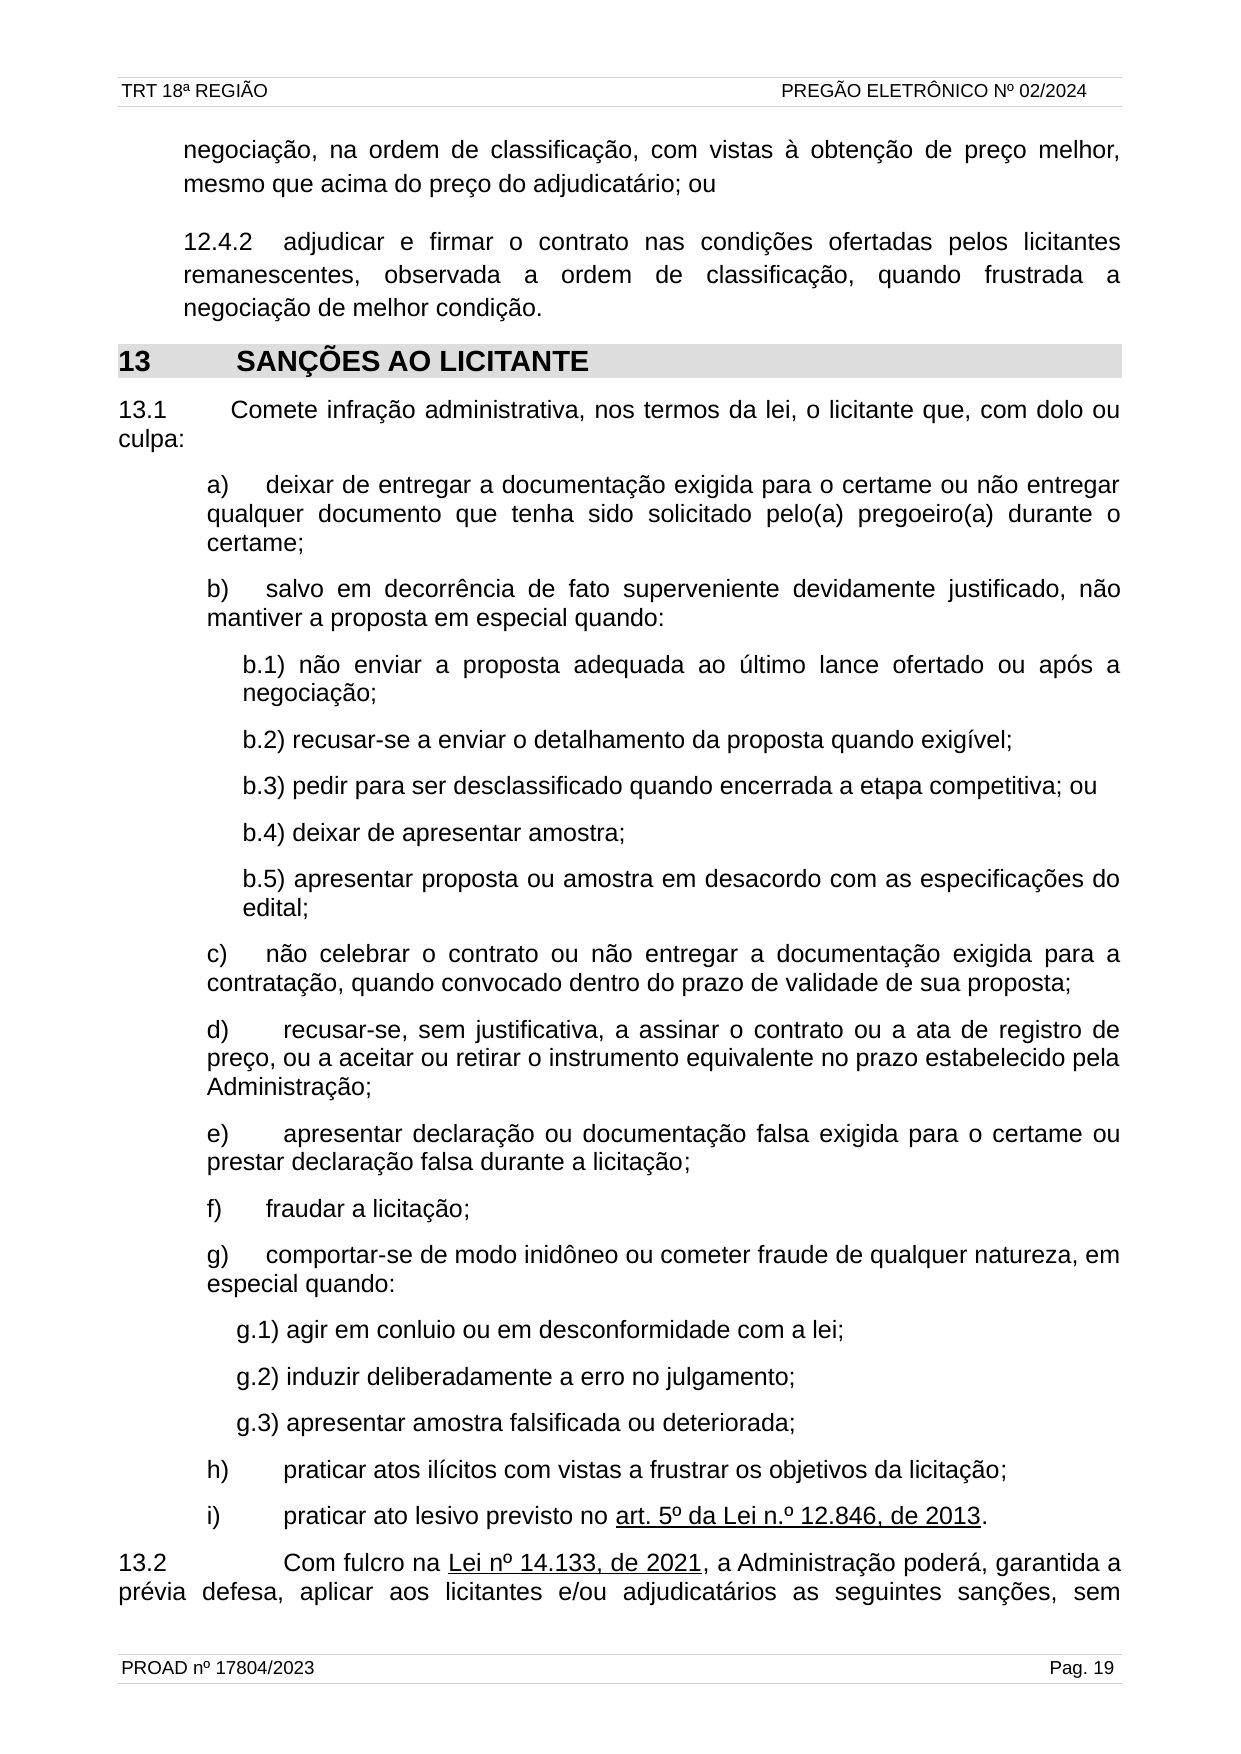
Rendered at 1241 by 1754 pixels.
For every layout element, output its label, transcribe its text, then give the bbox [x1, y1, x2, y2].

text 13 SANÇÕES AO LICITANTE [118, 344, 1122, 378]
text i) praticar ato lesivo previsto no art. 5º da Lei n.º 12.846, de 2013. [207, 1501, 1122, 1530]
text g.3) apresentar amostra falsificada ou deteriorada; [236, 1408, 1122, 1437]
list 12.4.2 adjudicar e firmar o contrato nas condições ofertadas pelos licitantes remanescentes, observada a ordem de classificação, quando frustrada a negociação de melhor condição. [183, 227, 1122, 321]
text f) fraudar a licitação; [207, 1194, 1122, 1223]
list negociação, na ordem de classificação, com vistas à obtenção de preço melhor, mesmo que acima do preço do adjudicatário; ou [183, 136, 1122, 197]
text b.1) não enviar a proposta adequada ao último lance ofertado ou após a negociação; [242, 650, 1122, 707]
text g.1) agir em conluio ou em desconformidade com a lei; [236, 1316, 1122, 1344]
text g) comportar-se de modo inidôneo ou cometer fraude de qualquer natureza, em especial quando: [207, 1240, 1122, 1298]
text d) recusar-se, sem justificativa, a assinar o contrato ou a ata de registro de preço, ou a aceitar ou retirar o instrumento equivalente no prazo estabelecido pela Administração; [207, 1015, 1122, 1101]
text b.4) deixar de apresentar amostra; [242, 818, 1122, 847]
text 13.1 Comete infração administrativa, nos termos da lei, o licitante que, com dolo ou culpa: [118, 395, 1122, 453]
text c) não celebrar o contrato ou não entregar a documentação exigida para a contratação, quando convocado dentro do prazo de validade de sua proposta; [207, 939, 1122, 997]
text g.2) induzir deliberadamente a erro no julgamento; [236, 1362, 1122, 1391]
text b.3) pedir para ser desclassificado quando encerrada a etapa competitiva; ou [242, 771, 1122, 800]
text b.5) apresentar proposta ou amostra em desacordo com as especificações do edital; [242, 864, 1122, 922]
text h) praticar atos ilícitos com vistas a frustrar os objetivos da licitação; [207, 1455, 1122, 1484]
text e) apresentar declaração ou documentação falsa exigida para o certame ou prestar declaração falsa durante a licitação; [207, 1119, 1122, 1176]
text 13.2 Com fulcro na Lei nº 14.133, de 2021, a Administração poderá, garantida a prévia defesa, aplicar aos licitantes e/ou adjudicatários as seguintes sanções, sem [118, 1548, 1122, 1605]
text a) deixar de entregar a documentação exigida para o certame ou não entregar qualquer documento que tenha sido solicitado pelo(a) pregoeiro(a) durante o certame; [207, 471, 1122, 557]
text b) salvo em decorrência de fato superveniente devidamente justificado, não mantiver a proposta em especial quando: [207, 574, 1122, 632]
text b.2) recusar-se a enviar o detalhamento da proposta quando exigível; [242, 725, 1122, 754]
